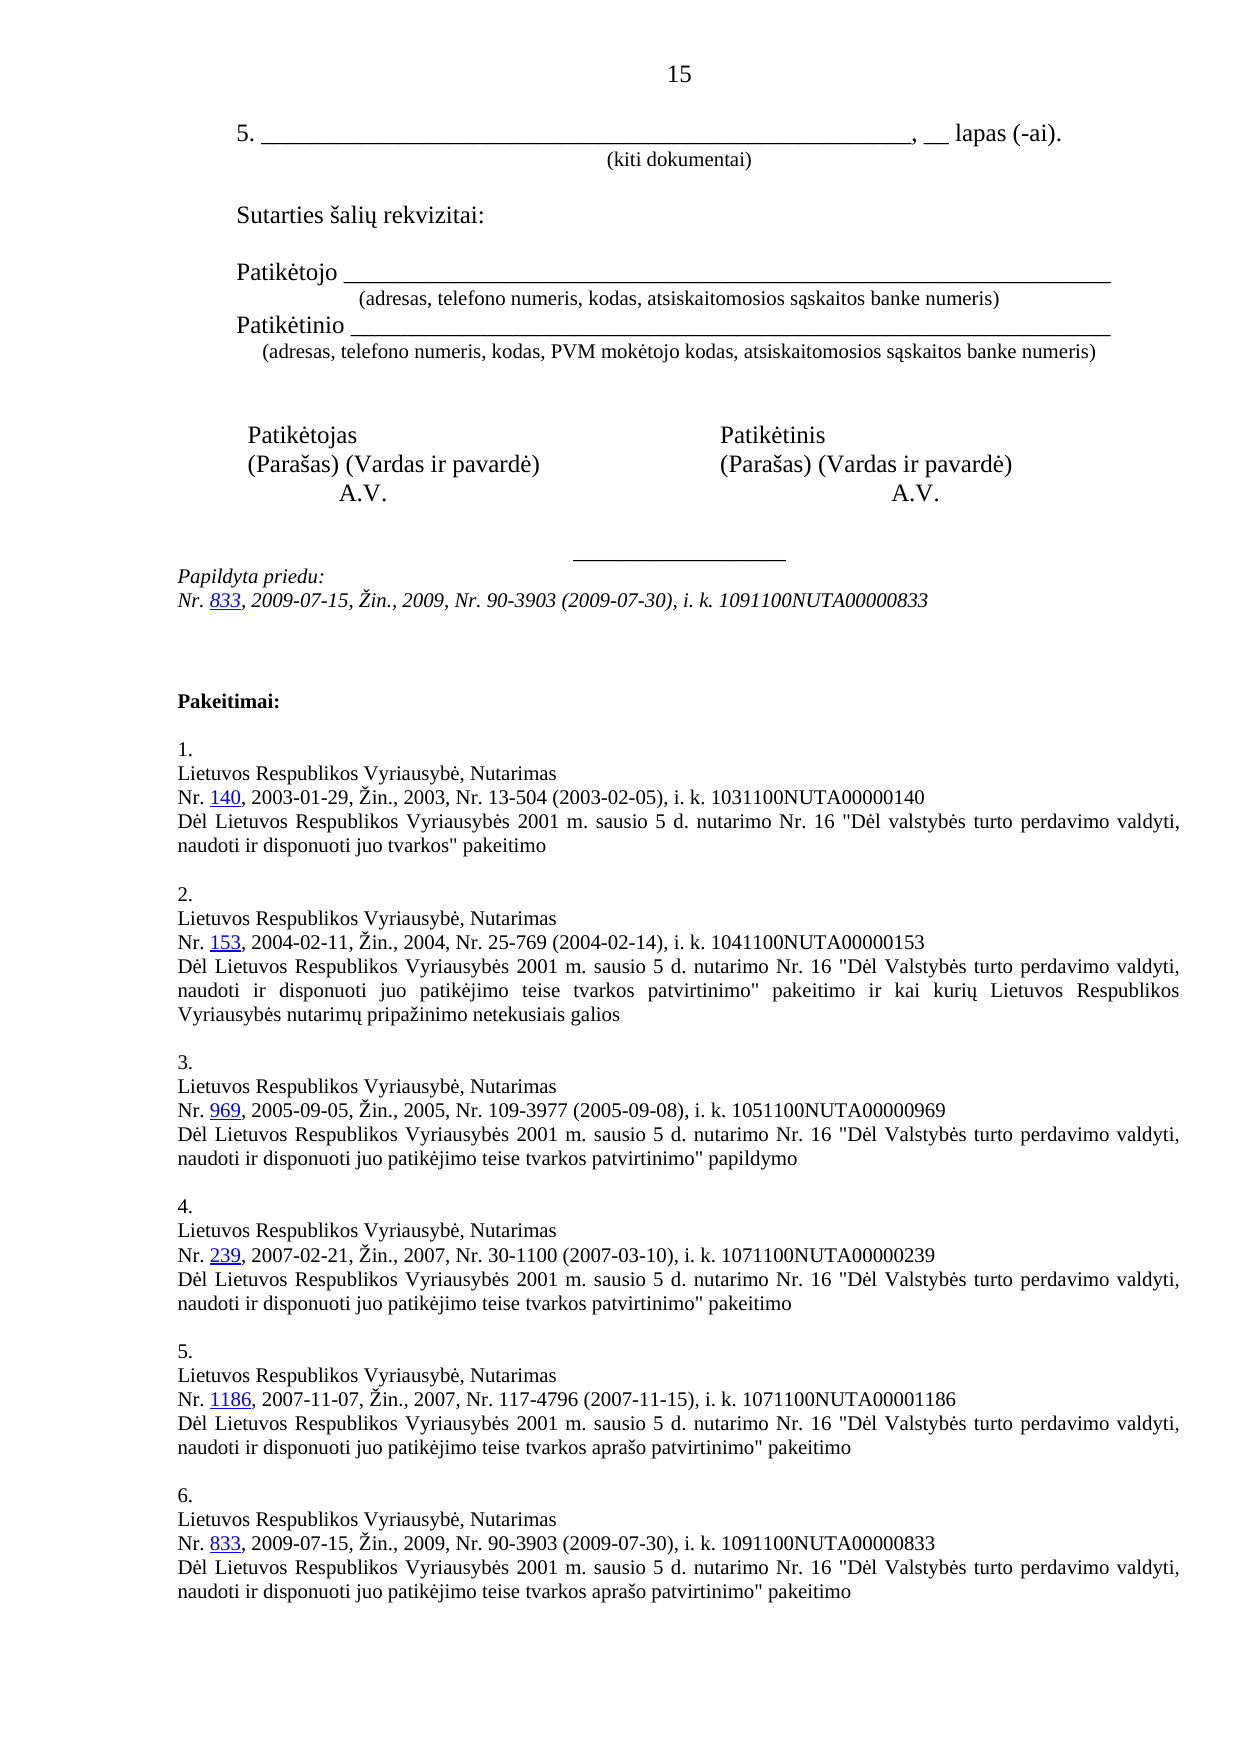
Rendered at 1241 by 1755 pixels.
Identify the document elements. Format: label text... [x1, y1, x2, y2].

text 2. [177, 882, 1181, 906]
text Lietuvos Respublikos Vyriausybė, Nutarimas [177, 906, 1181, 930]
text 3. [177, 1050, 1181, 1074]
text 1. [177, 737, 1181, 761]
text Dėl Lietuvos Respublikos Vyriausybės 2001 m. sausio 5 d. nutarimo Nr. 16 "Dėl Valstybės turto perdavimo valdyti, naudoti ir disponuoti juo patikėjimo teise tvarkos aprašo patvirtinimo" pakeitimo [177, 1411, 1181, 1459]
text Lietuvos Respublikos Vyriausybė, Nutarimas [177, 1218, 1181, 1242]
table_header Patikėtojas (Parašas) (Vardas ir pavardė) A.V. [177, 420, 649, 507]
text Patikėtinio [177, 310, 1181, 339]
text Dėl Lietuvos Respublikos Vyriausybės 2001 m. sausio 5 d. nutarimo Nr. 16 "Dėl Valstybės turto perdavimo valdyti, naudoti ir disponuoti juo patikėjimo teise tvarkos aprašo patvirtinimo" pakeitimo [177, 1555, 1181, 1603]
text Nr. 153, 2004-02-11, Žin., 2004, Nr. 25-769 (2004-02-14), i. k. 1041100NUTA00000153 [177, 930, 1181, 954]
text 4. [177, 1194, 1181, 1218]
text (adresas, telefono numeris, kodas, PVM mokėtojo kodas, atsiskaitomosios sąskaitos banke numeris) [177, 339, 1181, 363]
text Sutarties šalių rekvizitai: [177, 200, 1181, 228]
text Dėl Lietuvos Respublikos Vyriausybės 2001 m. sausio 5 d. nutarimo Nr. 16 "Dėl Valstybės turto perdavimo valdyti, naudoti ir disponuoti juo patikėjimo teise tvarkos patvirtinimo" pakeitimo ir kai kurių Lietuvos Respublikos Vyriausybės nutarimų pripažinimo netekusiais galios [177, 954, 1181, 1026]
text Papildyta priedu: [177, 564, 1181, 588]
text Lietuvos Respublikos Vyriausybė, Nutarimas [177, 1507, 1181, 1531]
text (adresas, telefono numeris, kodas, atsiskaitomosios sąskaitos banke numeris) [177, 286, 1181, 310]
text 5. [177, 1339, 1181, 1363]
text Nr. 833, 2009-07-15, Žin., 2009, Nr. 90-3903 (2009-07-30), i. k. 1091100NUTA00000833 [177, 588, 1181, 612]
text Nr. 239, 2007-02-21, Žin., 2007, Nr. 30-1100 (2007-03-10), i. k. 1071100NUTA00000239 [177, 1242, 1181, 1267]
text Lietuvos Respublikos Vyriausybė, Nutarimas [177, 761, 1181, 785]
text (kiti dokumentai) [177, 147, 1181, 171]
text Pakeitimai: [177, 689, 1181, 713]
text Nr. 969, 2005-09-05, Žin., 2005, Nr. 109-3977 (2005-09-08), i. k. 1051100NUTA00000969 [177, 1098, 1181, 1122]
text _________________ [177, 535, 1181, 564]
text Lietuvos Respublikos Vyriausybė, Nutarimas [177, 1074, 1181, 1098]
text 6. [177, 1483, 1181, 1507]
text Dėl Lietuvos Respublikos Vyriausybės 2001 m. sausio 5 d. nutarimo Nr. 16 "Dėl Valstybės turto perdavimo valdyti, naudoti ir disponuoti juo patikėjimo teise tvarkos patvirtinimo" pakeitimo [177, 1267, 1181, 1315]
text Nr. 833, 2009-07-15, Žin., 2009, Nr. 90-3903 (2009-07-30), i. k. 1091100NUTA00000833 [177, 1531, 1181, 1555]
text 5. ____________________________________________________, __ lapas (-ai). [177, 118, 1181, 147]
text Lietuvos Respublikos Vyriausybė, Nutarimas [177, 1363, 1181, 1387]
text Dėl Lietuvos Respublikos Vyriausybės 2001 m. sausio 5 d. nutarimo Nr. 16 "Dėl valstybės turto perdavimo valdyti, naudoti ir disponuoti juo tvarkos" pakeitimo [177, 809, 1181, 857]
text Nr. 1186, 2007-11-07, Žin., 2007, Nr. 117-4796 (2007-11-15), i. k. 1071100NUTA00001186 [177, 1387, 1181, 1411]
table_header Patikėtinis (Parašas) (Vardas ir pavardė) A.V. [650, 420, 1122, 507]
text Nr. 140, 2003-01-29, Žin., 2003, Nr. 13-504 (2003-02-05), i. k. 1031100NUTA00000140 [177, 785, 1181, 809]
text Dėl Lietuvos Respublikos Vyriausybės 2001 m. sausio 5 d. nutarimo Nr. 16 "Dėl Valstybės turto perdavimo valdyti, naudoti ir disponuoti juo patikėjimo teise tvarkos patvirtinimo" papildymo [177, 1122, 1181, 1170]
text Patikėtojo [177, 257, 1181, 286]
